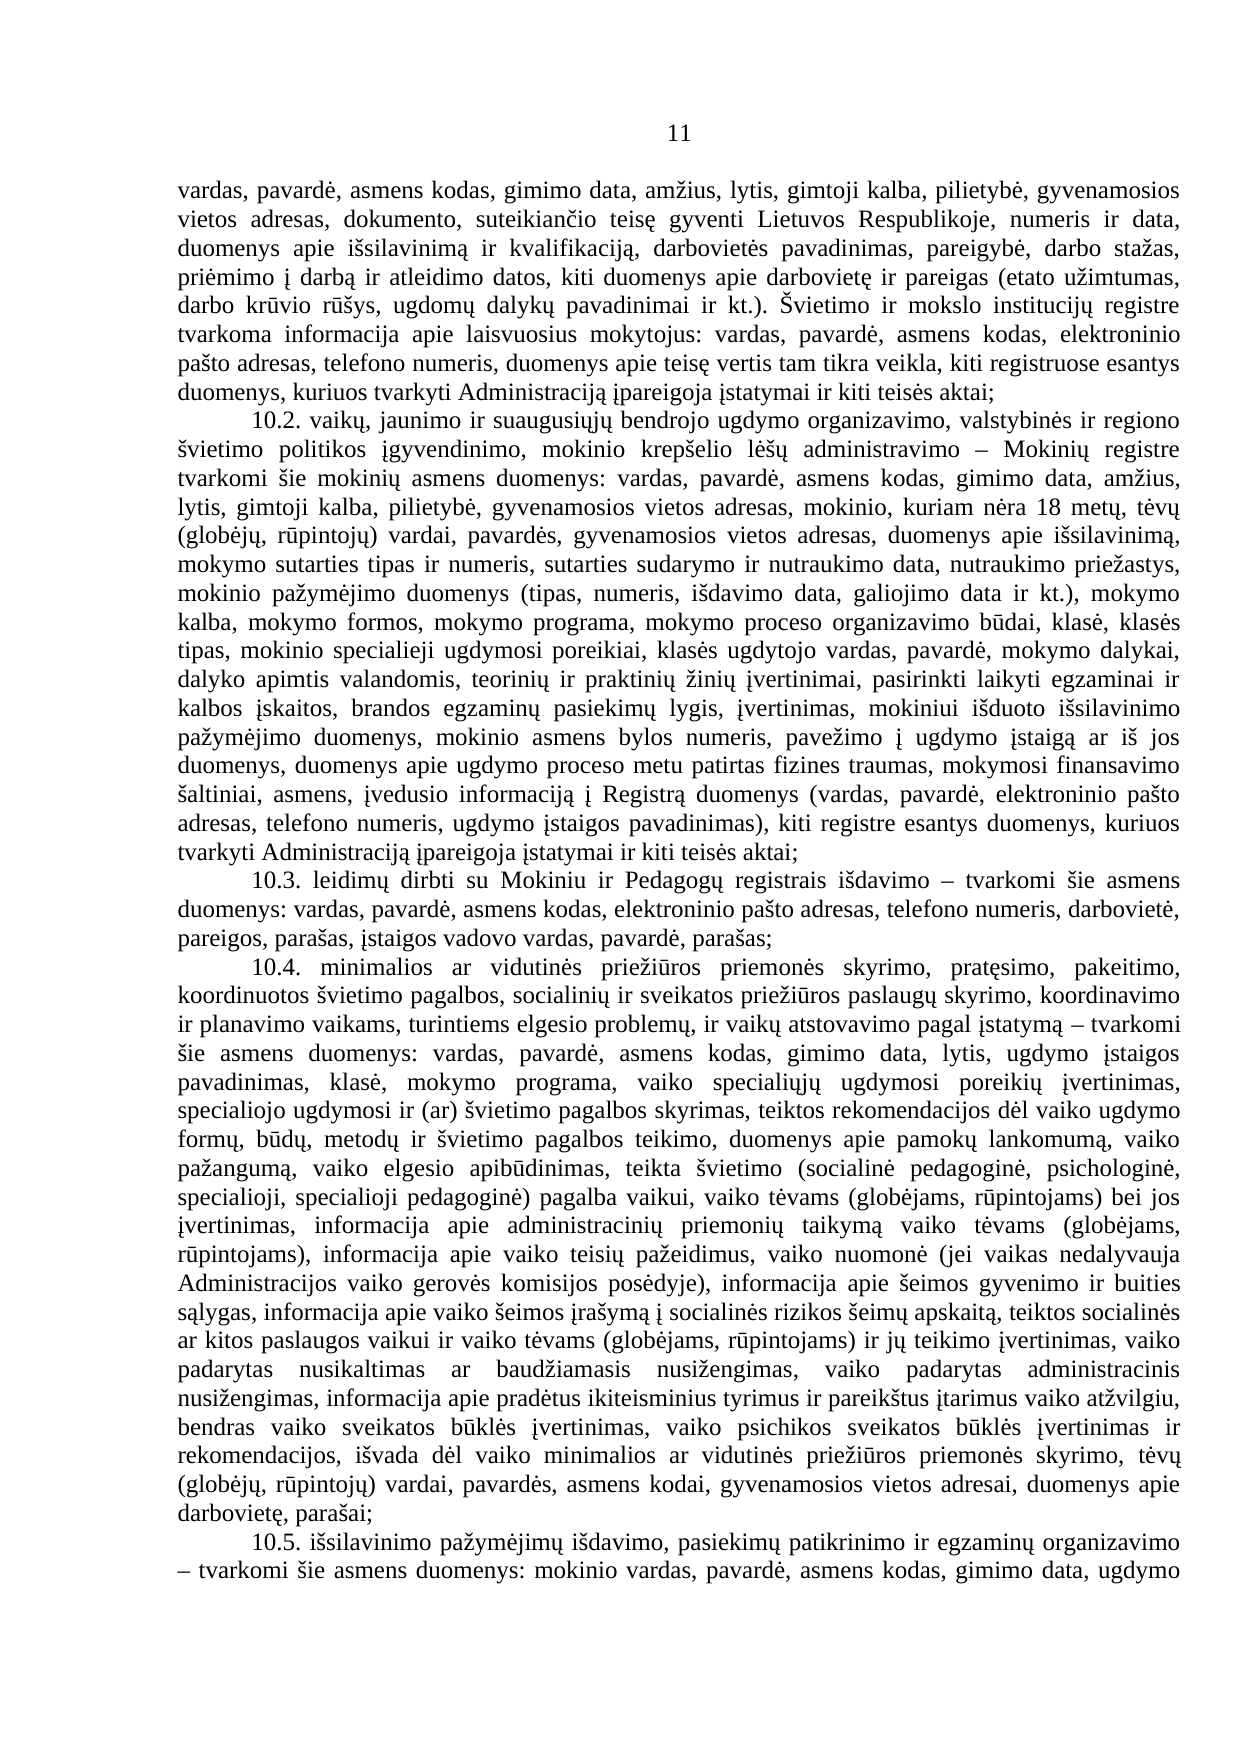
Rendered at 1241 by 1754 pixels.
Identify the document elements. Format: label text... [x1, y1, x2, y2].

text 10.5. išsilavinimo pažymėjimų išdavimo, pasiekimų patikrinimo ir egzaminų organizavimo – tvarkomi šie asmens duomenys: mokinio vardas, pavardė, asmens kodas, gimimo data, ugdymo [177, 1527, 1181, 1584]
text 10.2. vaikų, jaunimo ir suaugusiųjų bendrojo ugdymo organizavimo, valstybinės ir regiono švietimo politikos įgyvendinimo, mokinio krepšelio lėšų administravimo – Mokinių registre tvarkomi šie mokinių asmens duomenys: vardas, pavardė, asmens kodas, gimimo data, amžius, lytis, gimtoji kalba, pilietybė, gyvenamosios vietos adresas, mokinio, kuriam nėra 18 metų, tėvų (globėjų, rūpintojų) vardai, pavardės, gyvenamosios vietos adresas, duomenys apie išsilavinimą, mokymo sutarties tipas ir numeris, sutarties sudarymo ir nutraukimo data, nutraukimo priežastys, mokinio pažymėjimo duomenys (tipas, numeris, išdavimo data, galiojimo data ir kt.), mokymo kalba, mokymo formos, mokymo programa, mokymo proceso organizavimo būdai, klasė, klasės tipas, mokinio specialieji ugdymosi poreikiai, klasės ugdytojo vardas, pavardė, mokymo dalykai, dalyko apimtis valandomis, teorinių ir praktinių žinių įvertinimai, pasirinkti laikyti egzaminai ir kalbos įskaitos, brandos egzaminų pasiekimų lygis, įvertinimas, mokiniui išduoto išsilavinimo pažymėjimo duomenys, mokinio asmens bylos numeris, pavežimo į ugdymo įstaigą ar iš jos duomenys, duomenys apie ugdymo proceso metu patirtas fizines traumas, mokymosi finansavimo šaltiniai, asmens, įvedusio informaciją į Registrą duomenys (vardas, pavardė, elektroninio pašto adresas, telefono numeris, ugdymo įstaigos pavadinimas), kiti registre esantys duomenys, kuriuos tvarkyti Administraciją įpareigoja įstatymai ir kiti teisės aktai; [177, 406, 1181, 866]
text 10.4. minimalios ar vidutinės priežiūros priemonės skyrimo, pratęsimo, pakeitimo, koordinuotos švietimo pagalbos, socialinių ir sveikatos priežiūros paslaugų skyrimo, koordinavimo ir planavimo vaikams, turintiems elgesio problemų, ir vaikų atstovavimo pagal įstatymą – tvarkomi šie asmens duomenys: vardas, pavardė, asmens kodas, gimimo data, lytis, ugdymo įstaigos pavadinimas, klasė, mokymo programa, vaiko specialiųjų ugdymosi poreikių įvertinimas, specialiojo ugdymosi ir (ar) švietimo pagalbos skyrimas, teiktos rekomendacijos dėl vaiko ugdymo formų, būdų, metodų ir švietimo pagalbos teikimo, duomenys apie pamokų lankomumą, vaiko pažangumą, vaiko elgesio apibūdinimas, teikta švietimo (socialinė pedagoginė, psichologinė, specialioji, specialioji pedagoginė) pagalba vaikui, vaiko tėvams (globėjams, rūpintojams) bei jos įvertinimas, informacija apie administracinių priemonių taikymą vaiko tėvams (globėjams, rūpintojams), informacija apie vaiko teisių pažeidimus, vaiko nuomonė (jei vaikas nedalyvauja Administracijos vaiko gerovės komisijos posėdyje), informacija apie šeimos gyvenimo ir buities sąlygas, informacija apie vaiko šeimos įrašymą į socialinės rizikos šeimų apskaitą, teiktos socialinės ar kitos paslaugos vaikui ir vaiko tėvams (globėjams, rūpintojams) ir jų teikimo įvertinimas, vaiko padarytas nusikaltimas ar baudžiamasis nusižengimas, vaiko padarytas administracinis nusižengimas, informacija apie pradėtus ikiteisminius tyrimus ir pareikštus įtarimus vaiko atžvilgiu, bendras vaiko sveikatos būklės įvertinimas, vaiko psichikos sveikatos būklės įvertinimas ir rekomendacijos, išvada dėl vaiko minimalios ar vidutinės priežiūros priemonės skyrimo, tėvų (globėjų, rūpintojų) vardai, pavardės, asmens kodai, gyvenamosios vietos adresai, duomenys apie darbovietę, parašai; [177, 952, 1181, 1527]
text 10.3. leidimų dirbti su Mokiniu ir Pedagogų registrais išdavimo – tvarkomi šie asmens duomenys: vardas, pavardė, asmens kodas, elektroninio pašto adresas, telefono numeris, darbovietė, pareigos, parašas, įstaigos vadovo vardas, pavardė, parašas; [177, 866, 1181, 952]
text vardas, pavardė, asmens kodas, gimimo data, amžius, lytis, gimtoji kalba, pilietybė, gyvenamosios vietos adresas, dokumento, suteikiančio teisę gyventi Lietuvos Respublikoje, numeris ir data, duomenys apie išsilavinimą ir kvalifikaciją, darbovietės pavadinimas, pareigybė, darbo stažas, priėmimo į darbą ir atleidimo datos, kiti duomenys apie darbovietę ir pareigas (etato užimtumas, darbo krūvio rūšys, ugdomų dalykų pavadinimai ir kt.). Švietimo ir mokslo institucijų registre tvarkoma informacija apie laisvuosius mokytojus: vardas, pavardė, asmens kodas, elektroninio pašto adresas, telefono numeris, duomenys apie teisę vertis tam tikra veikla, kiti registruose esantys duomenys, kuriuos tvarkyti Administraciją įpareigoja įstatymai ir kiti teisės aktai; [177, 176, 1181, 406]
